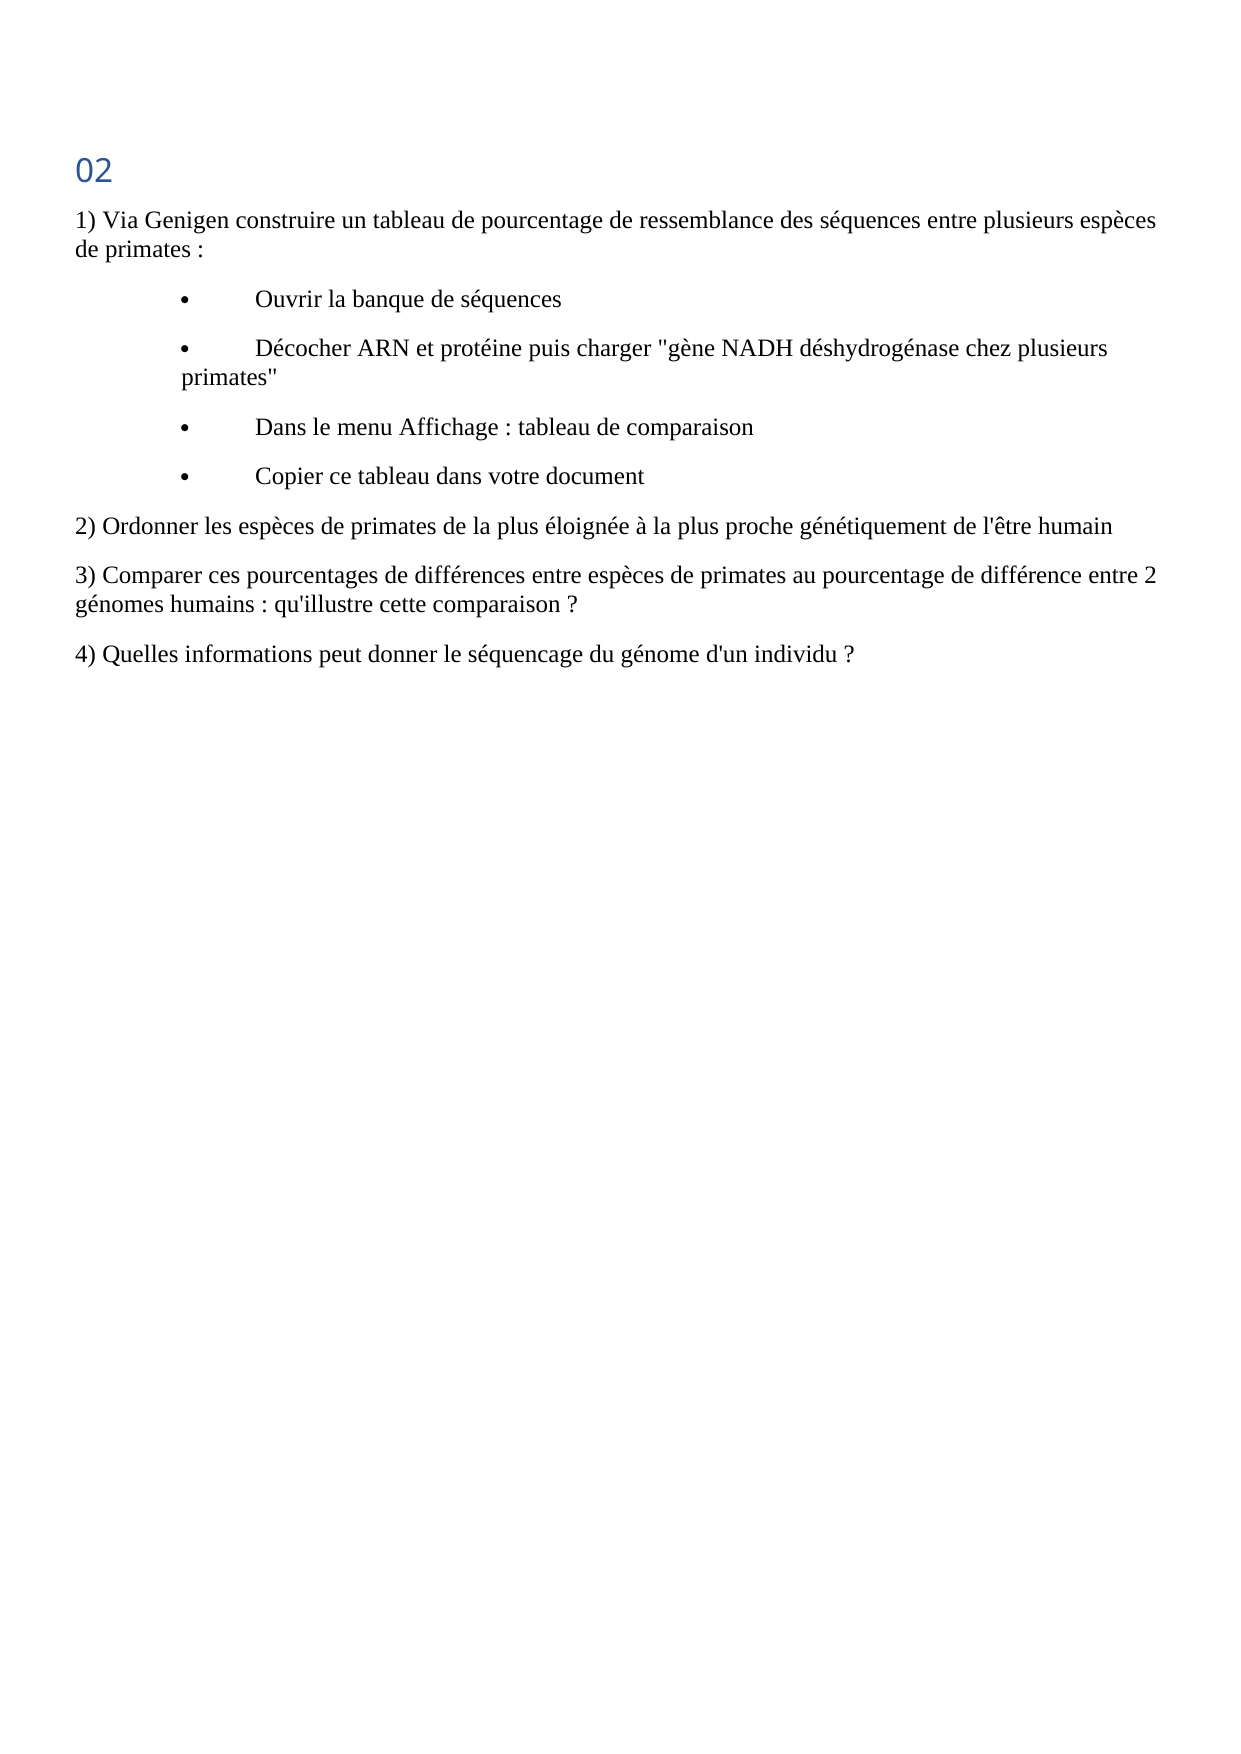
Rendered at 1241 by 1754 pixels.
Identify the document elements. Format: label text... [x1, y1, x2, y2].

list Copier ce tableau dans votre document [181, 461, 1165, 490]
list Ouvrir la banque de séquences [181, 284, 1165, 313]
text 4) Quelles informations peut donner le séquencage du génome d'un individu ? [75, 639, 1165, 668]
list Dans le menu Affichage : tableau de comparaison [181, 412, 1165, 441]
text 3) Comparer ces pourcentages de différences entre espèces de primates au pourcentage de différence entre 2 génomes humains : qu'illustre cette comparaison ? [75, 561, 1165, 618]
subtitle 02 [75, 147, 1165, 192]
list Décocher ARN et protéine puis charger "gène NADH déshydrogénase chez plusieurs primates" [181, 333, 1165, 391]
text 2) Ordonner les espèces de primates de la plus éloignée à la plus proche génétiquement de l'être humain [75, 511, 1165, 540]
text 1) Via Genigen construire un tableau de pourcentage de ressemblance des séquences entre plusieurs espèces de primates : [75, 206, 1165, 263]
